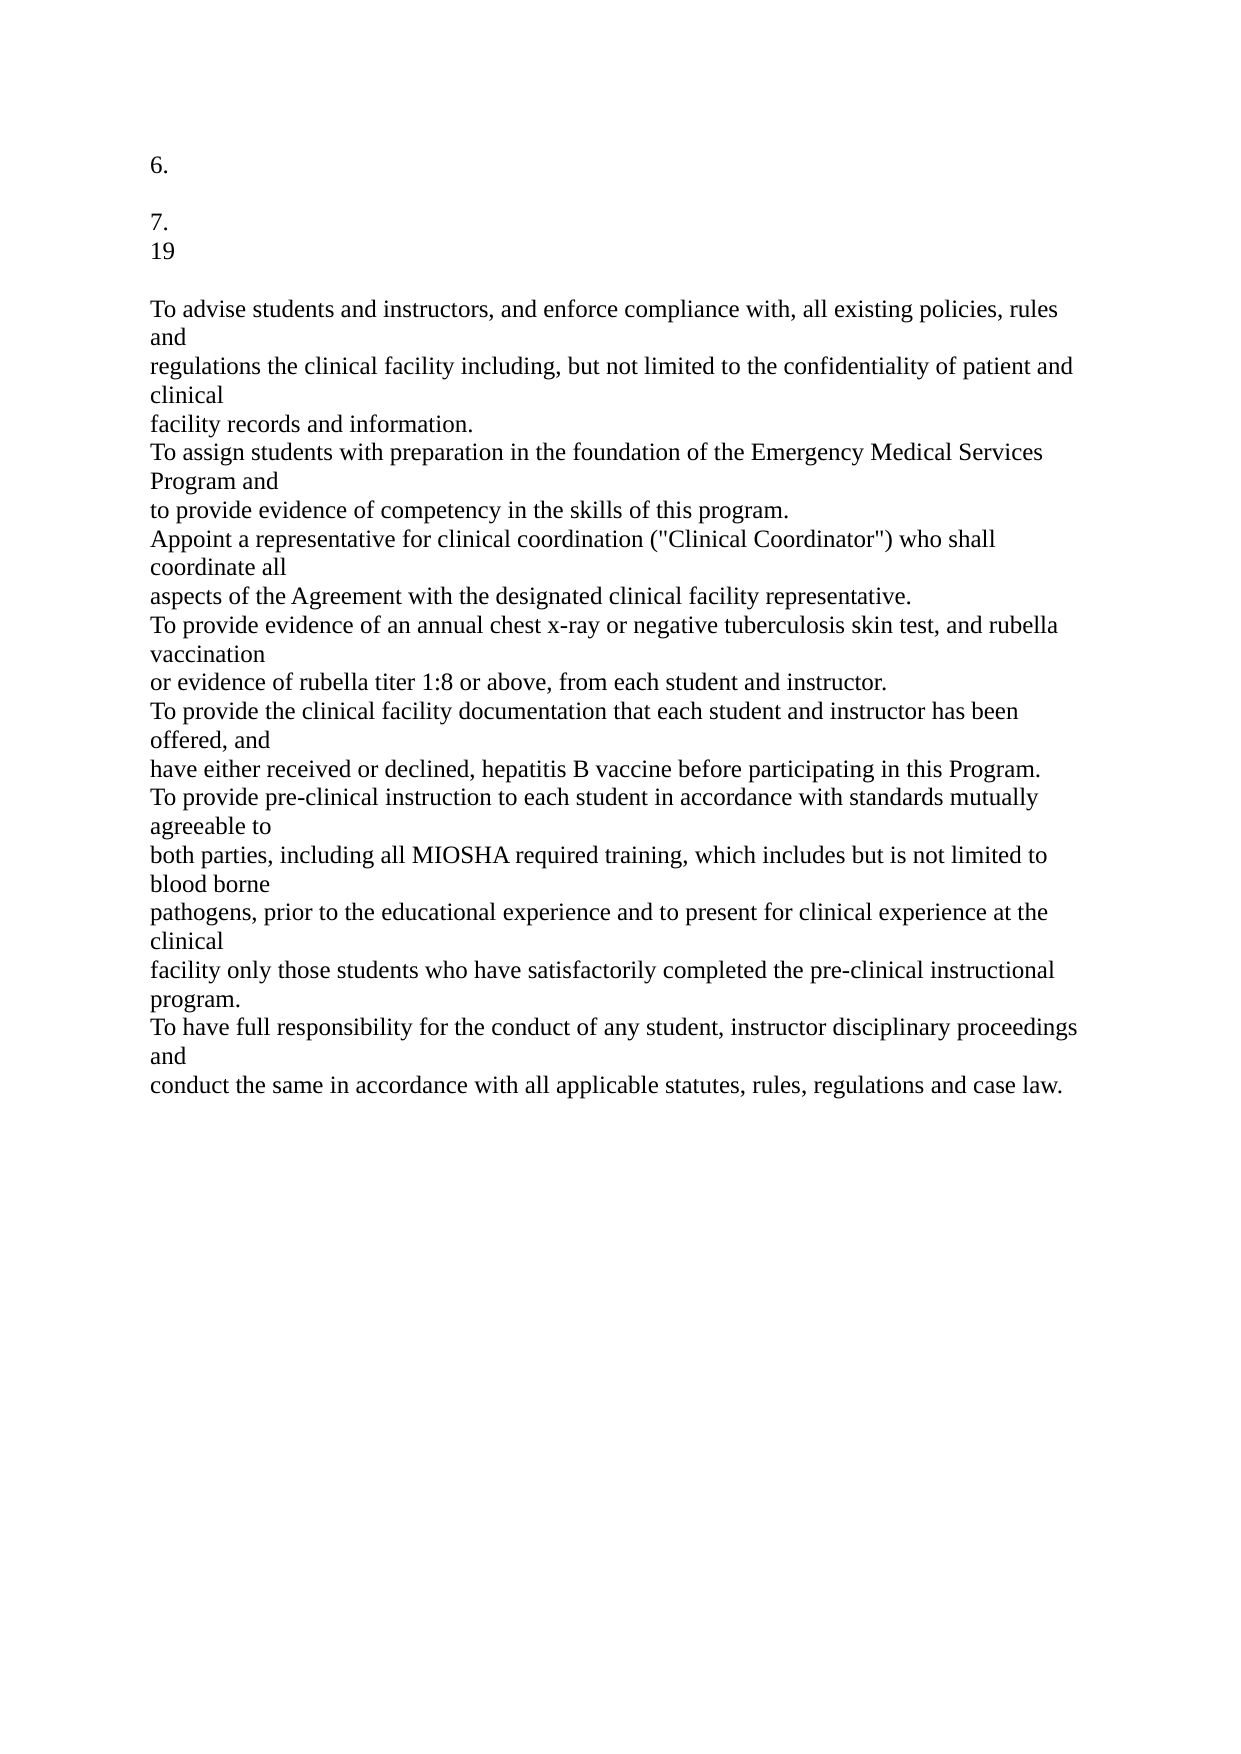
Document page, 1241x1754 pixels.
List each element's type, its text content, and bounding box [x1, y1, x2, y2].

text To provide evidence of an annual chest x-ray or negative tuberculosis skin test, and rubella vaccination [150, 610, 1090, 667]
text 6. [150, 150, 1090, 179]
text To advise students and instructors, and enforce compliance with, all existing policies, rules and [150, 294, 1090, 351]
text have either received or declined, hepatitis B vaccine before participating in this Program. [150, 754, 1090, 782]
text facility records and information. [150, 409, 1090, 437]
text To assign students with preparation in the foundation of the Emergency Medical Services Program and [150, 437, 1090, 495]
text To provide pre-clinical instruction to each student in accordance with standards mutually agreeable to [150, 782, 1090, 840]
text or evidence of rubella titer 1:8 or above, from each student and instructor. [150, 667, 1090, 696]
text Appoint a representative for clinical coordination ("Clinical Coordinator") who shall coordinate all [150, 524, 1090, 581]
text facility only those students who have satisfactorily completed the pre-clinical instructional program. [150, 955, 1090, 1012]
text 19 [150, 236, 1090, 265]
text 7. [150, 207, 1090, 236]
text To have full responsibility for the conduct of any student, instructor disciplinary proceedings and [150, 1012, 1090, 1070]
text both parties, including all MIOSHA required training, which includes but is not limited to blood borne [150, 840, 1090, 897]
text aspects of the Agreement with the designated clinical facility representative. [150, 581, 1090, 610]
text regulations the clinical facility including, but not limited to the confidentiality of patient and clinical [150, 351, 1090, 409]
text To provide the clinical facility documentation that each student and instructor has been offered, and [150, 696, 1090, 754]
text conduct the same in accordance with all applicable statutes, rules, regulations and case law. [150, 1070, 1090, 1099]
text to provide evidence of competency in the skills of this program. [150, 495, 1090, 524]
text pathogens, prior to the educational experience and to present for clinical experience at the clinical [150, 897, 1090, 955]
